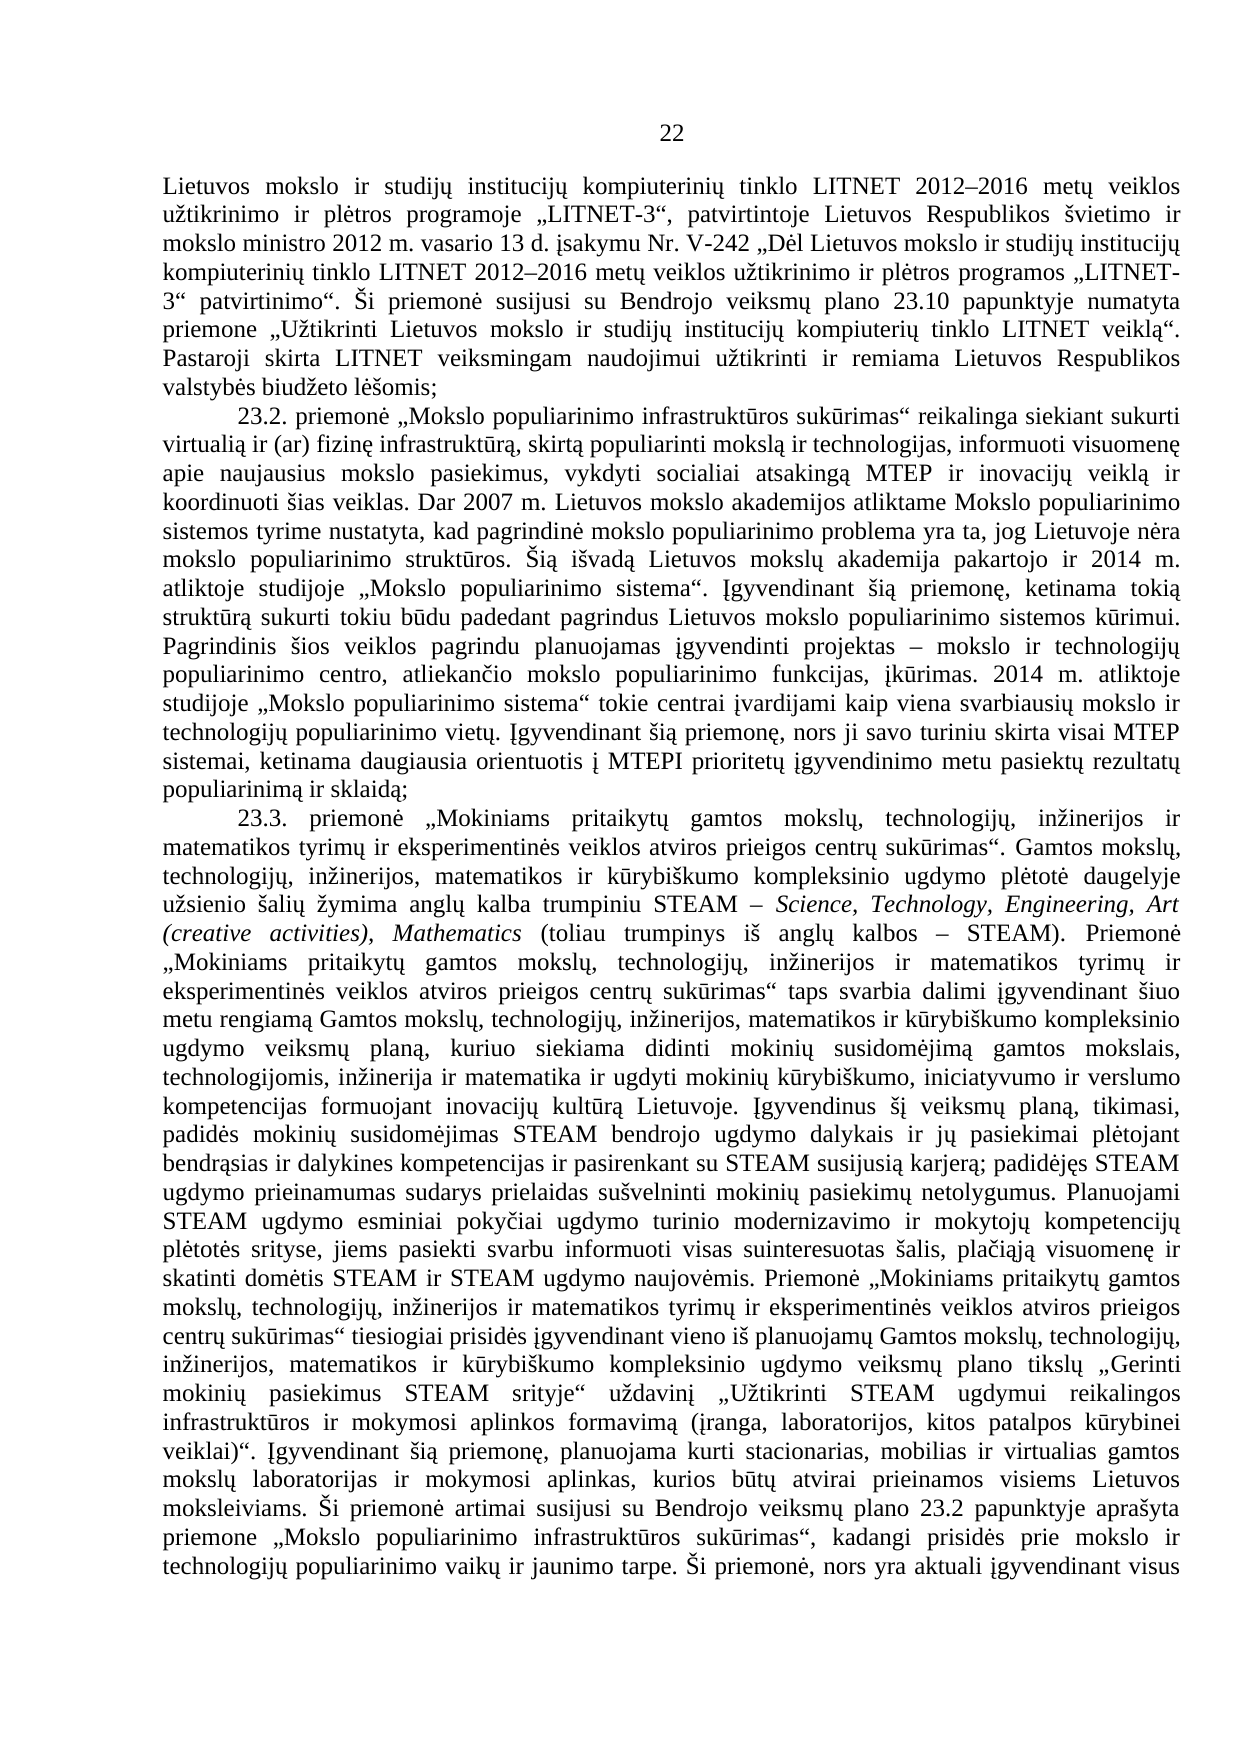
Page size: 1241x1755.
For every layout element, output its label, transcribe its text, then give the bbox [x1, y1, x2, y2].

text Lietuvos mokslo ir studijų institucijų kompiuterinių tinklo LITNET 2012–2016 metų veiklos užtikrinimo ir plėtros programoje „LITNET-3“, patvirtintoje Lietuvos Respublikos švietimo ir mokslo ministro 2012 m. vasario 13 d. įsakymu Nr. V-242 „Dėl Lietuvos mokslo ir studijų institucijų kompiuterinių tinklo LITNET 2012–2016 metų veiklos užtikrinimo ir plėtros programos „LITNET-3“ patvirtinimo“. Ši priemonė susijusi su Bendrojo veiksmų plano 23.10 papunktyje numatyta priemone „Užtikrinti Lietuvos mokslo ir studijų institucijų kompiuterių tinklo LITNET veiklą“. Pastaroji skirta LITNET veiksmingam naudojimui užtikrinti ir remiama Lietuvos Respublikos valstybės biudžeto lėšomis; [162, 171, 1181, 401]
text 23.2. priemonė „Mokslo populiarinimo infrastruktūros sukūrimas“ reikalinga siekiant sukurti virtualią ir (ar) fizinę infrastruktūrą, skirtą populiarinti mokslą ir technologijas, informuoti visuomenę apie naujausius mokslo pasiekimus, vykdyti socialiai atsakingą MTEP ir inovacijų veiklą ir koordinuoti šias veiklas. Dar 2007 m. Lietuvos mokslo akademijos atliktame Mokslo populiarinimo sistemos tyrime nustatyta, kad pagrindinė mokslo populiarinimo problema yra ta, jog Lietuvoje nėra mokslo populiarinimo struktūros. Šią išvadą Lietuvos mokslų akademija pakartojo ir 2014 m. atliktoje studijoje „Mokslo populiarinimo sistema“. Įgyvendinant šią priemonę, ketinama tokią struktūrą sukurti tokiu būdu padedant pagrindus Lietuvos mokslo populiarinimo sistemos kūrimui. Pagrindinis šios veiklos pagrindu planuojamas įgyvendinti projektas – mokslo ir technologijų populiarinimo centro, atliekančio mokslo populiarinimo funkcijas, įkūrimas. 2014 m. atliktoje studijoje „Mokslo populiarinimo sistema“ tokie centrai įvardijami kaip viena svarbiausių mokslo ir technologijų populiarinimo vietų. Įgyvendinant šią priemonę, nors ji savo turiniu skirta visai MTEP sistemai, ketinama daugiausia orientuotis į MTEPI prioritetų įgyvendinimo metu pasiektų rezultatų populiarinimą ir sklaidą; [162, 401, 1181, 803]
text 23.3. priemonė „Mokiniams pritaikytų gamtos mokslų, technologijų, inžinerijos ir matematikos tyrimų ir eksperimentinės veiklos atviros prieigos centrų sukūrimas“. Gamtos mokslų, technologijų, inžinerijos, matematikos ir kūrybiškumo kompleksinio ugdymo plėtotė daugelyje užsienio šalių žymima anglų kalba trumpiniu STEAM – Science, Technology, Engineering, Art (creative activities), Mathematics (toliau trumpinys iš anglų kalbos – STEAM). Priemonė „Mokiniams pritaikytų gamtos mokslų, technologijų, inžinerijos ir matematikos tyrimų ir eksperimentinės veiklos atviros prieigos centrų sukūrimas“ taps svarbia dalimi įgyvendinant šiuo metu rengiamą Gamtos mokslų, technologijų, inžinerijos, matematikos ir kūrybiškumo kompleksinio ugdymo veiksmų planą, kuriuo siekiama didinti mokinių susidomėjimą gamtos mokslais, technologijomis, inžinerija ir matematika ir ugdyti mokinių kūrybiškumo, iniciatyvumo ir verslumo kompetencijas formuojant inovacijų kultūrą Lietuvoje. Įgyvendinus šį veiksmų planą, tikimasi, padidės mokinių susidomėjimas STEAM bendrojo ugdymo dalykais ir jų pasiekimai plėtojant bendrąsias ir dalykines kompetencijas ir pasirenkant su STEAM susijusią karjerą; padidėjęs STEAM ugdymo prieinamumas sudarys prielaidas sušvelninti mokinių pasiekimų netolygumus. Planuojami STEAM ugdymo esminiai pokyčiai ugdymo turinio modernizavimo ir mokytojų kompetencijų plėtotės srityse, jiems pasiekti svarbu informuoti visas suinteresuotas šalis, plačiąją visuomenę ir skatinti domėtis STEAM ir STEAM ugdymo naujovėmis. Priemonė „Mokiniams pritaikytų gamtos mokslų, technologijų, inžinerijos ir matematikos tyrimų ir eksperimentinės veiklos atviros prieigos centrų sukūrimas“ tiesiogiai prisidės įgyvendinant vieno iš planuojamų Gamtos mokslų, technologijų, inžinerijos, matematikos ir kūrybiškumo kompleksinio ugdymo veiksmų plano tikslų „Gerinti mokinių pasiekimus STEAM srityje“ uždavinį „Užtikrinti STEAM ugdymui reikalingos infrastruktūros ir mokymosi aplinkos formavimą (įranga, laboratorijos, kitos patalpos kūrybinei veiklai)“. Įgyvendinant šią priemonę, planuojama kurti stacionarias, mobilias ir virtualias gamtos mokslų laboratorijas ir mokymosi aplinkas, kurios būtų atvirai prieinamos visiems Lietuvos moksleiviams. Ši priemonė artimai susijusi su Bendrojo veiksmų plano 23.2 papunktyje aprašyta priemone „Mokslo populiarinimo infrastruktūros sukūrimas“, kadangi prisidės prie mokslo ir technologijų populiarinimo vaikų ir jaunimo tarpe. Ši priemonė, nors yra aktuali įgyvendinant visus [162, 803, 1181, 1579]
